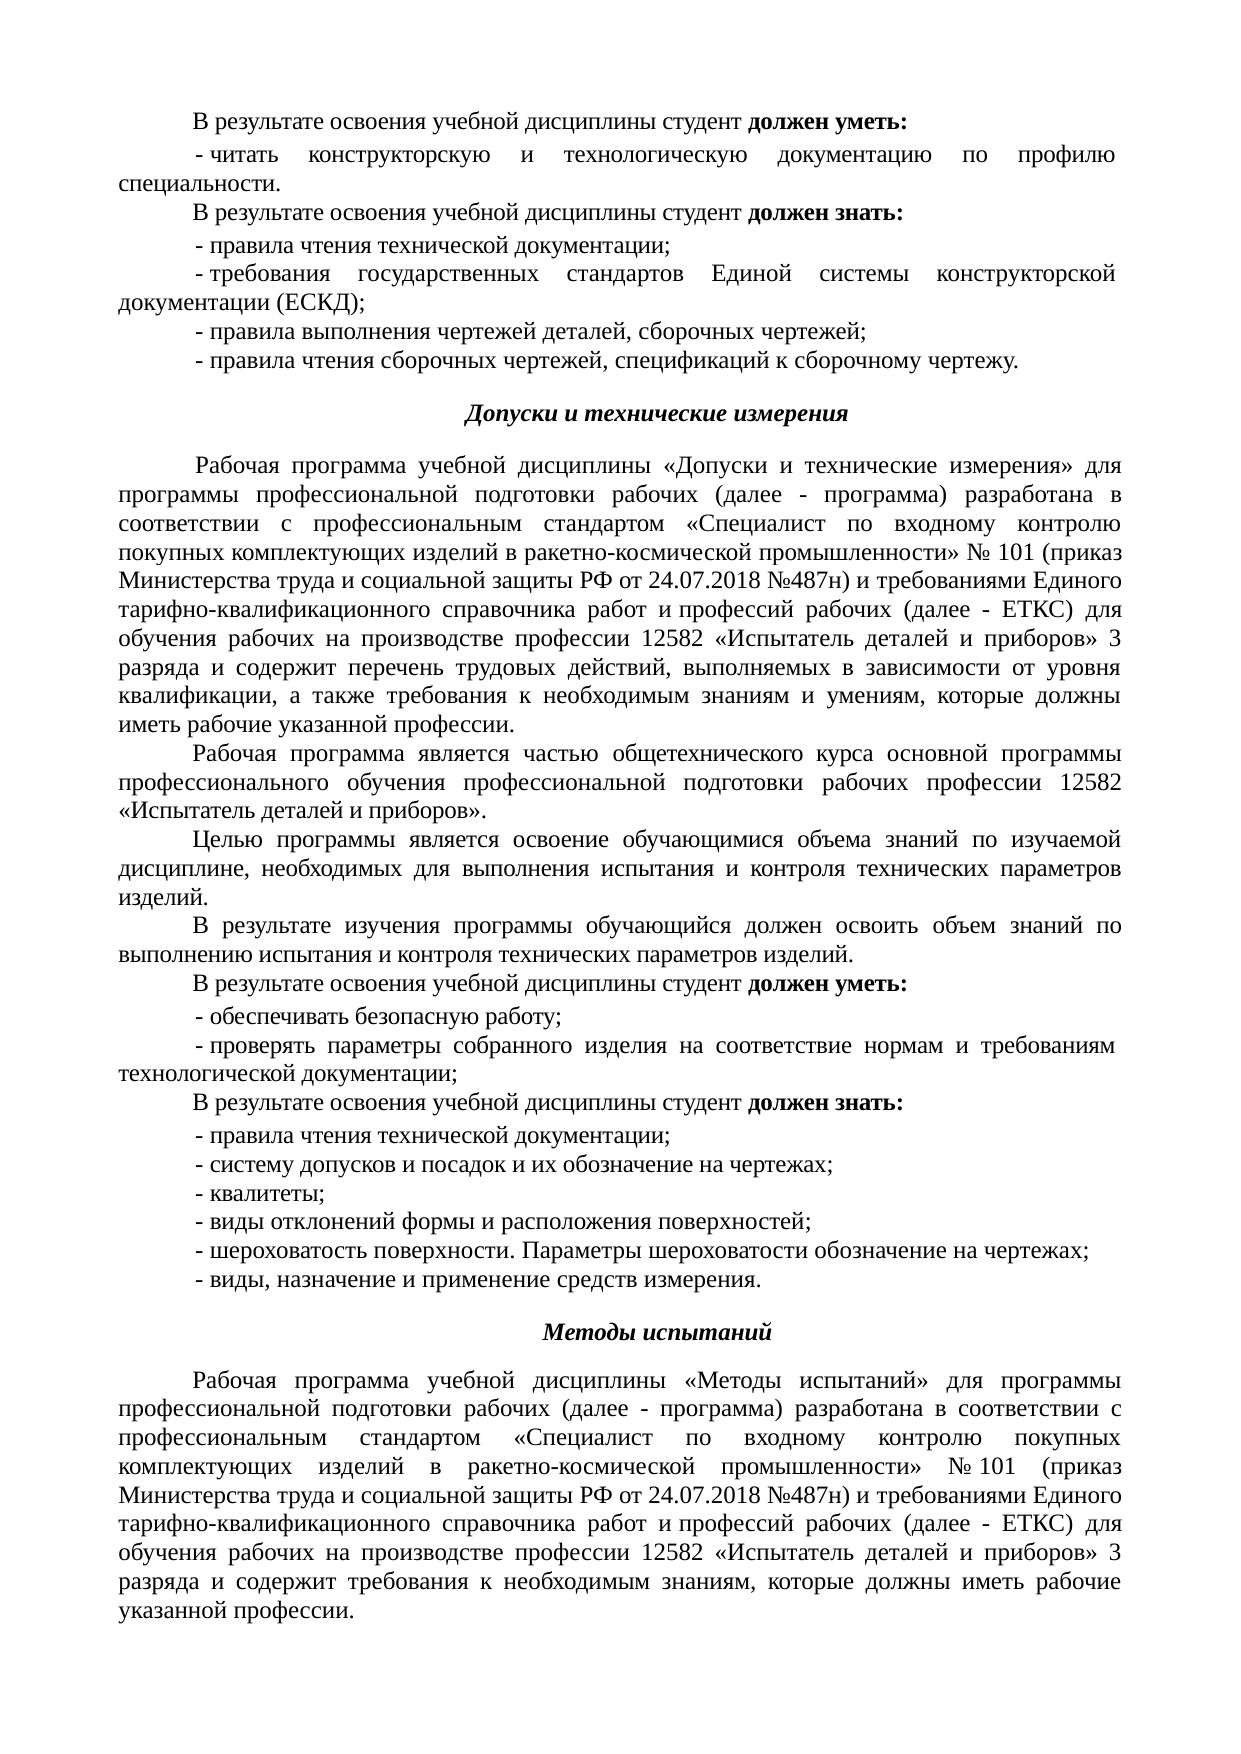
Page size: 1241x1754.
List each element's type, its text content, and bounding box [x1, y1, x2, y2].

text - правила чтения сборочных чертежей, спецификаций к сборочному чертежу. [118, 345, 1116, 373]
text - правила чтения технической документации; [118, 230, 1116, 258]
text - виды отклонений формы и расположения поверхностей; [118, 1206, 1116, 1235]
text - обеспечивать безопасную работу; [118, 1001, 1116, 1030]
text - правила чтения технической документации; [118, 1120, 1116, 1149]
text - квалитеты; [118, 1178, 1116, 1206]
text - правила выполнения чертежей деталей, сборочных чертежей; [118, 316, 1116, 345]
text - читать конструкторскую и технологическую документацию по профилю специальности. [118, 139, 1116, 197]
text Целью программы является освоение обучающимися объема знаний по изучаемой дисциплине, необходимых для выполнения испытания и контроля технических параметров изделий. [118, 824, 1122, 910]
text - виды, назначение и применение средств измерения. [118, 1264, 1116, 1293]
text Методы испытаний [118, 1317, 1122, 1346]
text Допуски и технические измерения [118, 398, 1122, 426]
text Рабочая программа является частью общетехнического курса основной программы профессионального обучения профессиональной подготовки рабочих профессии 12582 «Испытатель деталей и приборов». [118, 738, 1122, 824]
text Рабочая программа учебной дисциплины «Методы испытаний» для программы профессиональной подготовки рабочих (далее - программа) разработана в соответствии с профессиональным стандартом «Специалист по входному контролю покупных комплектующих изделий в ракетно-космической промышленности» № 101 (приказ Министерства труда и социальной защиты РФ от 24.07.2018 №487н) и требованиями Единого тарифно-квалификационного справочника работ и профессий рабочих (далее - ЕТКС) для обучения рабочих на производстве профессии 12582 «Испытатель деталей и приборов» 3 разряда и содержит требования к необходимым знаниям, которые должны иметь рабочие указанной профессии. [118, 1365, 1122, 1623]
text - проверять параметры собранного изделия на соответствие нормам и требованиям технологической документации; [118, 1030, 1116, 1087]
text В результате освоения учебной дисциплины студент должен знать: [118, 197, 1122, 226]
text - шероховатость поверхности. Параметры шероховатости обозначение на чертежах; [118, 1235, 1116, 1264]
text В результате освоения учебной дисциплины студент должен уметь: [118, 106, 1122, 135]
text В результате освоения учебной дисциплины студент должен знать: [118, 1087, 1122, 1116]
text - систему допусков и посадок и их обозначение на чертежах; [118, 1149, 1116, 1178]
text В результате освоения учебной дисциплины студент должен уметь: [118, 968, 1122, 997]
text - требования государственных стандартов Единой системы конструкторской документации (ЕСКД); [118, 258, 1116, 316]
text В результате изучения программы обучающийся должен освоить объем знаний по выполнению испытания и контроля технических параметров изделий. [118, 910, 1122, 968]
text Рабочая программа учебной дисциплины «Допуски и технические измерения» для программы профессиональной подготовки рабочих (далее - программа) разработана в соответствии с профессиональным стандартом «Специалист по входному контролю покупных комплектующих изделий в ракетно-космической промышленности» № 101 (приказ Министерства труда и социальной защиты РФ от 24.07.2018 №487н) и требованиями Единого тарифно-квалификационного справочника работ и профессий рабочих (далее - ЕТКС) для обучения рабочих на производстве профессии 12582 «Испытатель деталей и приборов» 3 разряда и содержит перечень трудовых действий, выполняемых в зависимости от уровня квалификации, а также требования к необходимым знаниям и умениям, которые должны иметь рабочие указанной профессии. [118, 450, 1122, 738]
